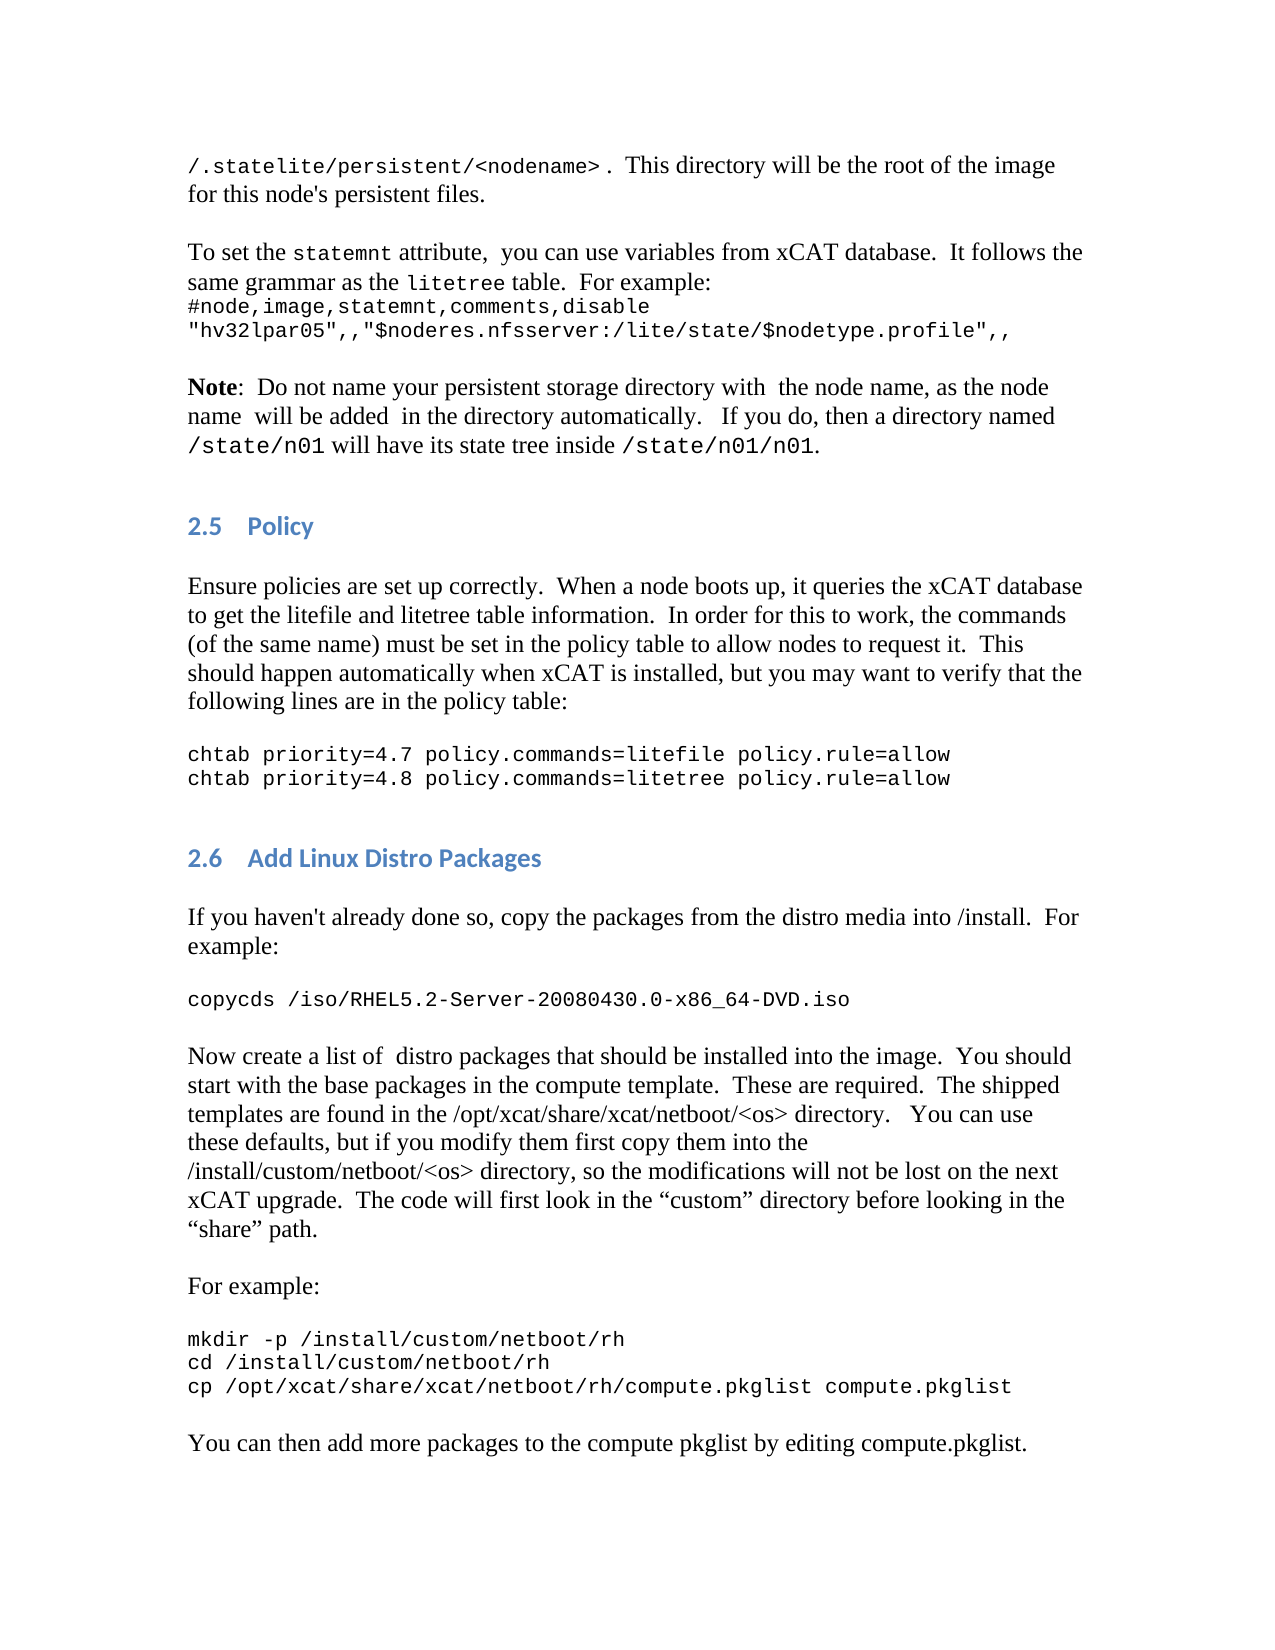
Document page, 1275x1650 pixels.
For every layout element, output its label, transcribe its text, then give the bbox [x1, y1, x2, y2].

text mkdir -p /install/custom/netboot/rh [187, 1329, 1087, 1352]
text Note: Do not name your persistent storage directory with the node name, as the node name will be added in the directory automatically. If you do, then a directory named /state/n01 will have its state tree inside /state/n01/n01. [187, 372, 1087, 460]
text "hv32lpar05",,"$noderes.nfsserver:/lite/state/$nodetype.profile",, [187, 320, 1087, 343]
text You can then add more packages to the compute pkglist by editing compute.pkglist. [187, 1428, 1087, 1457]
text #node,image,statemnt,comments,disable [187, 296, 1087, 320]
text cp /opt/xcat/share/xcat/netboot/rh/compute.pkglist compute.pkglist [187, 1376, 1087, 1399]
subtitle Policy [187, 509, 1087, 543]
text chtab priority=4.8 policy.commands=litetree policy.rule=allow [187, 767, 1087, 791]
text copycds /iso/RHEL5.2-Server-20080430.0-x86_64-DVD.iso [187, 989, 1087, 1012]
text cd /install/custom/netboot/rh [187, 1352, 1087, 1376]
text /.statelite/persistent/<nodename> . This directory will be the root of the image for this node's persistent files. [187, 150, 1087, 208]
text For example: [187, 1271, 1087, 1300]
text Now create a list of distro packages that should be installed into the image. You should start with the base packages in the compute template. These are required. The shipped templates are found in the /opt/xcat/share/xcat/netboot/<os> directory. You can use these defaults, but if you modify them first copy them into the [187, 1041, 1087, 1156]
text chtab priority=4.7 policy.commands=litefile policy.rule=allow [187, 744, 1087, 767]
subtitle Add Linux Distro Packages [187, 841, 1087, 874]
text Ensure policies are set up correctly. When a node boots up, it queries the xCAT database to get the litefile and litetree table information. In order for this to work, the commands (of the same name) must be set in the policy table to allow nodes to request it. This should happen automatically when xCAT is installed, but you may want to verify that the following lines are in the policy table: [187, 571, 1087, 715]
text /install/custom/netboot/<os> directory, so the modifications will not be lost on the next xCAT upgrade. The code will first look in the “custom” directory before looking in the “share” path. [187, 1156, 1087, 1242]
text To set the statemnt attribute, you can use variables from xCAT database. It follows the same grammar as the litetree table. For example: [187, 237, 1087, 296]
text If you haven't already done so, copy the packages from the distro media into /install. For example: [187, 902, 1087, 960]
